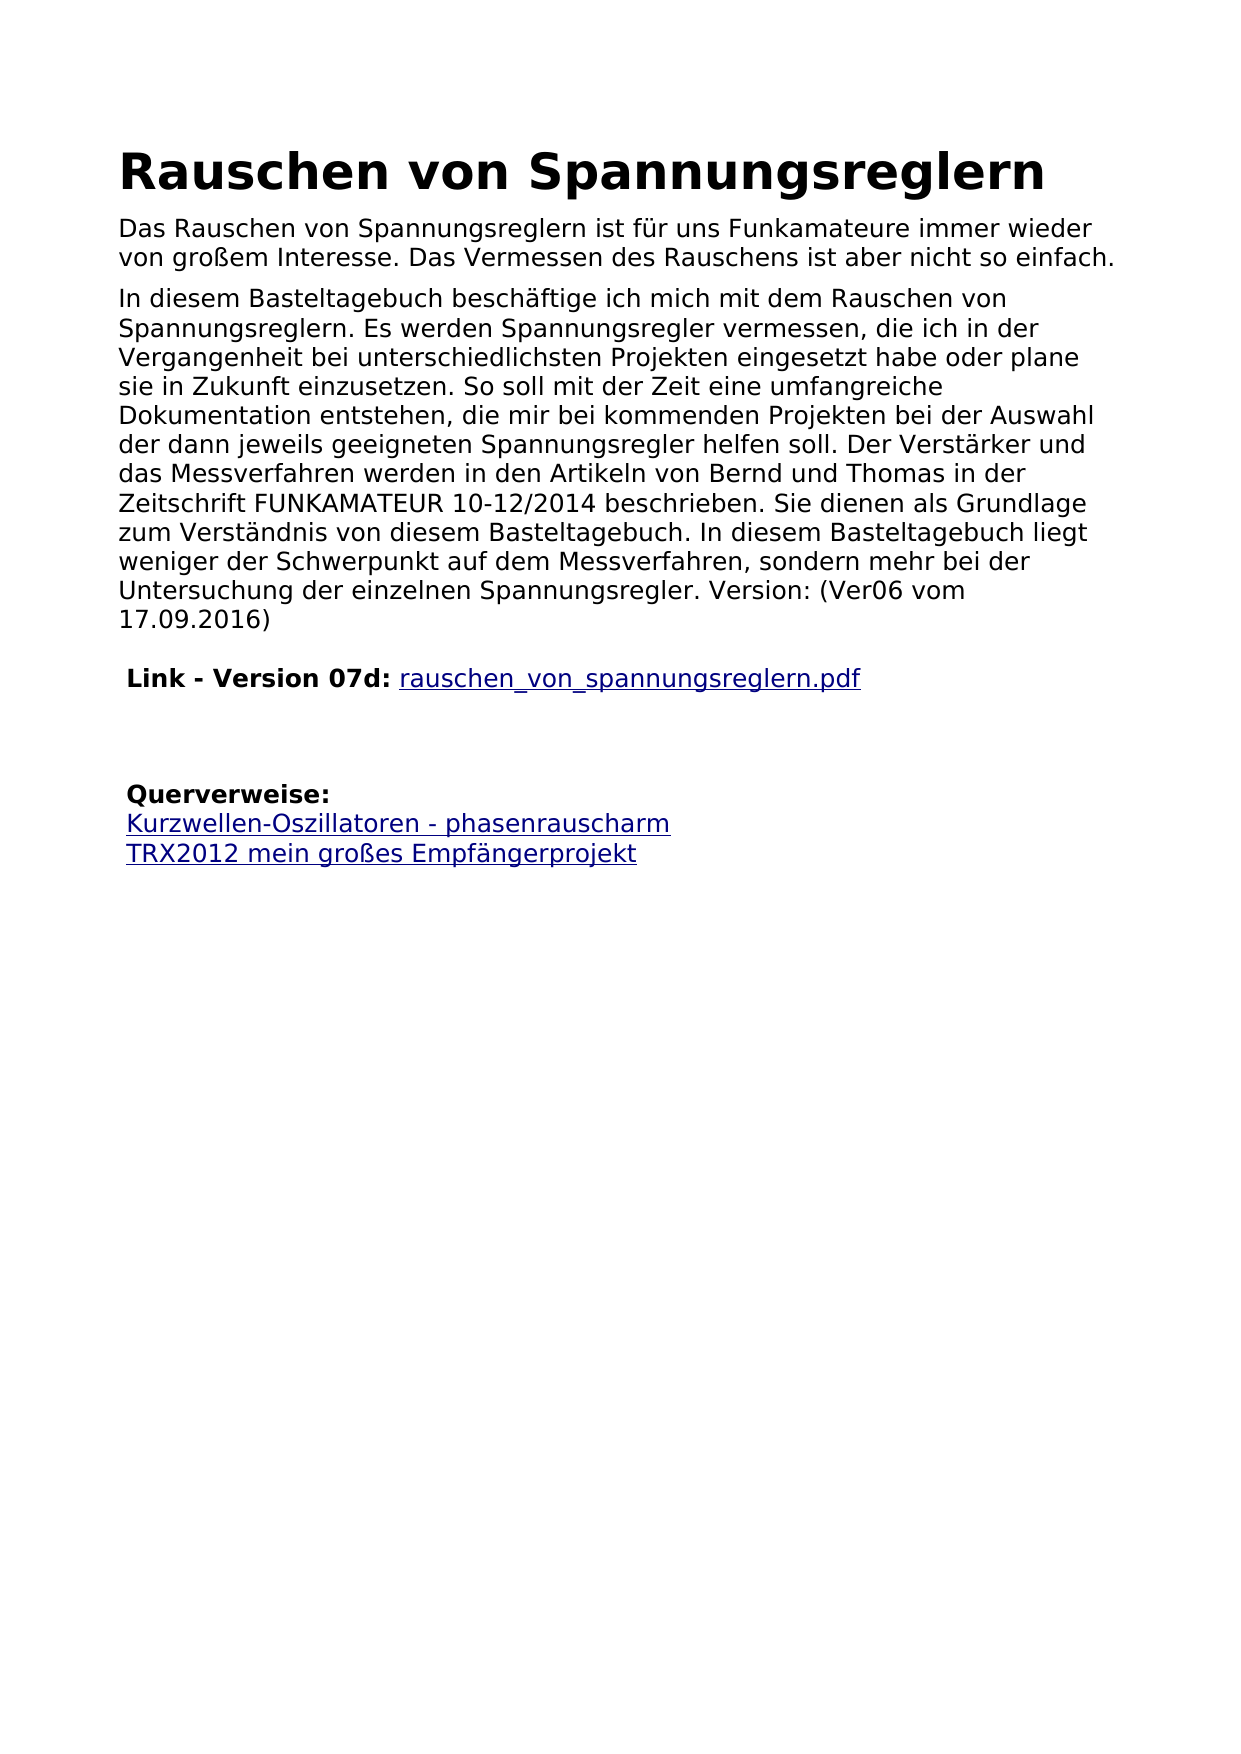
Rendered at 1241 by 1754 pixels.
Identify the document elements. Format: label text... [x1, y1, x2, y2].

subtitle Rauschen von Spannungsreglern [118, 143, 1122, 201]
text In diesem Basteltagebuch beschäftige ich mich mit dem Rauschen von Spannungsreglern. Es werden Spannungsregler vermessen, die ich in der Vergangenheit bei unterschiedlichsten Projekten eingesetzt habe oder plane sie in Zukunft einzusetzen. So soll mit der Zeit eine umfangreiche Dokumentation entstehen, die mir bei kommenden Projekten bei der Auswahl der dann jeweils geeigneten Spannungsregler helfen soll. Der Verstärker und das Messverfahren werden in den Artikeln von Bernd und Thomas in der Zeitschrift FUNKAMATEUR 10-12/2014 beschrieben. Sie dienen als Grundlage zum Verständnis von diesem Basteltagebuch. In diesem Basteltagebuch liegt weniger der Schwerpunkt auf dem Messverfahren, sondern mehr bei der Untersuchung der einzelnen Spannungsregler. Version: (Ver06 vom 17.09.2016) Link - Version 07d: rauschen_von_spannungsreglern.pdf Querverweise: Kurzwellen-Oszillatoren - phasenrauscharm TRX2012 mein großes Empfängerprojekt [118, 285, 1122, 897]
text Das Rauschen von Spannungsreglern ist für uns Funkamateure immer wieder von großem Interesse. Das Vermessen des Rauschens ist aber nicht so einfach. [118, 214, 1122, 272]
